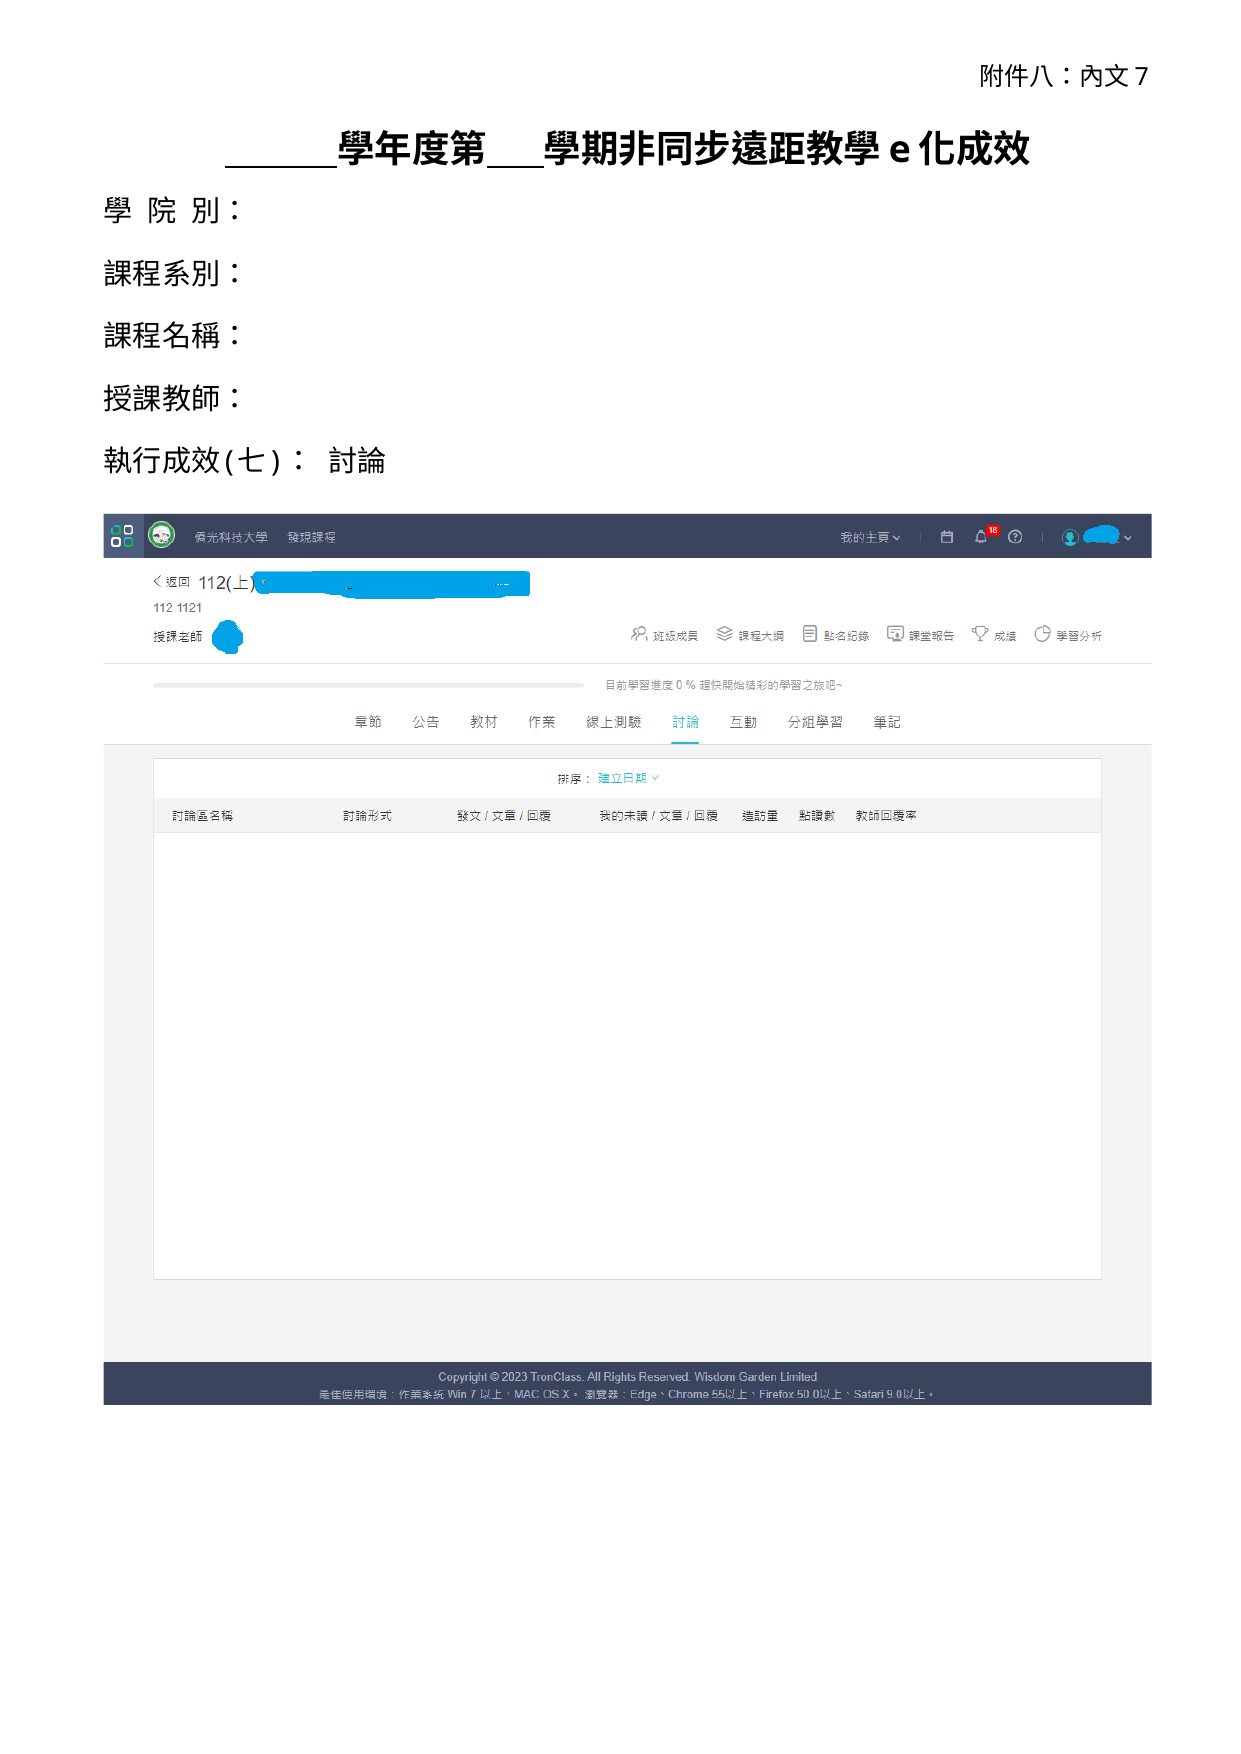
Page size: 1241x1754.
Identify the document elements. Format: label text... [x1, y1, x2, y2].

text 學年度第 學期非同步遠距教學e化成效 [103, 105, 1152, 167]
text 執行成效(七)： 討論 [103, 417, 1152, 480]
text [964, 49, 1198, 106]
text 課程名稱： [103, 292, 1152, 355]
text 授課教師： [103, 355, 1152, 417]
text 學 院 別： [103, 167, 1152, 230]
text 附件八：內文7 [979, 57, 1183, 93]
text 課程系別： [103, 230, 1152, 292]
